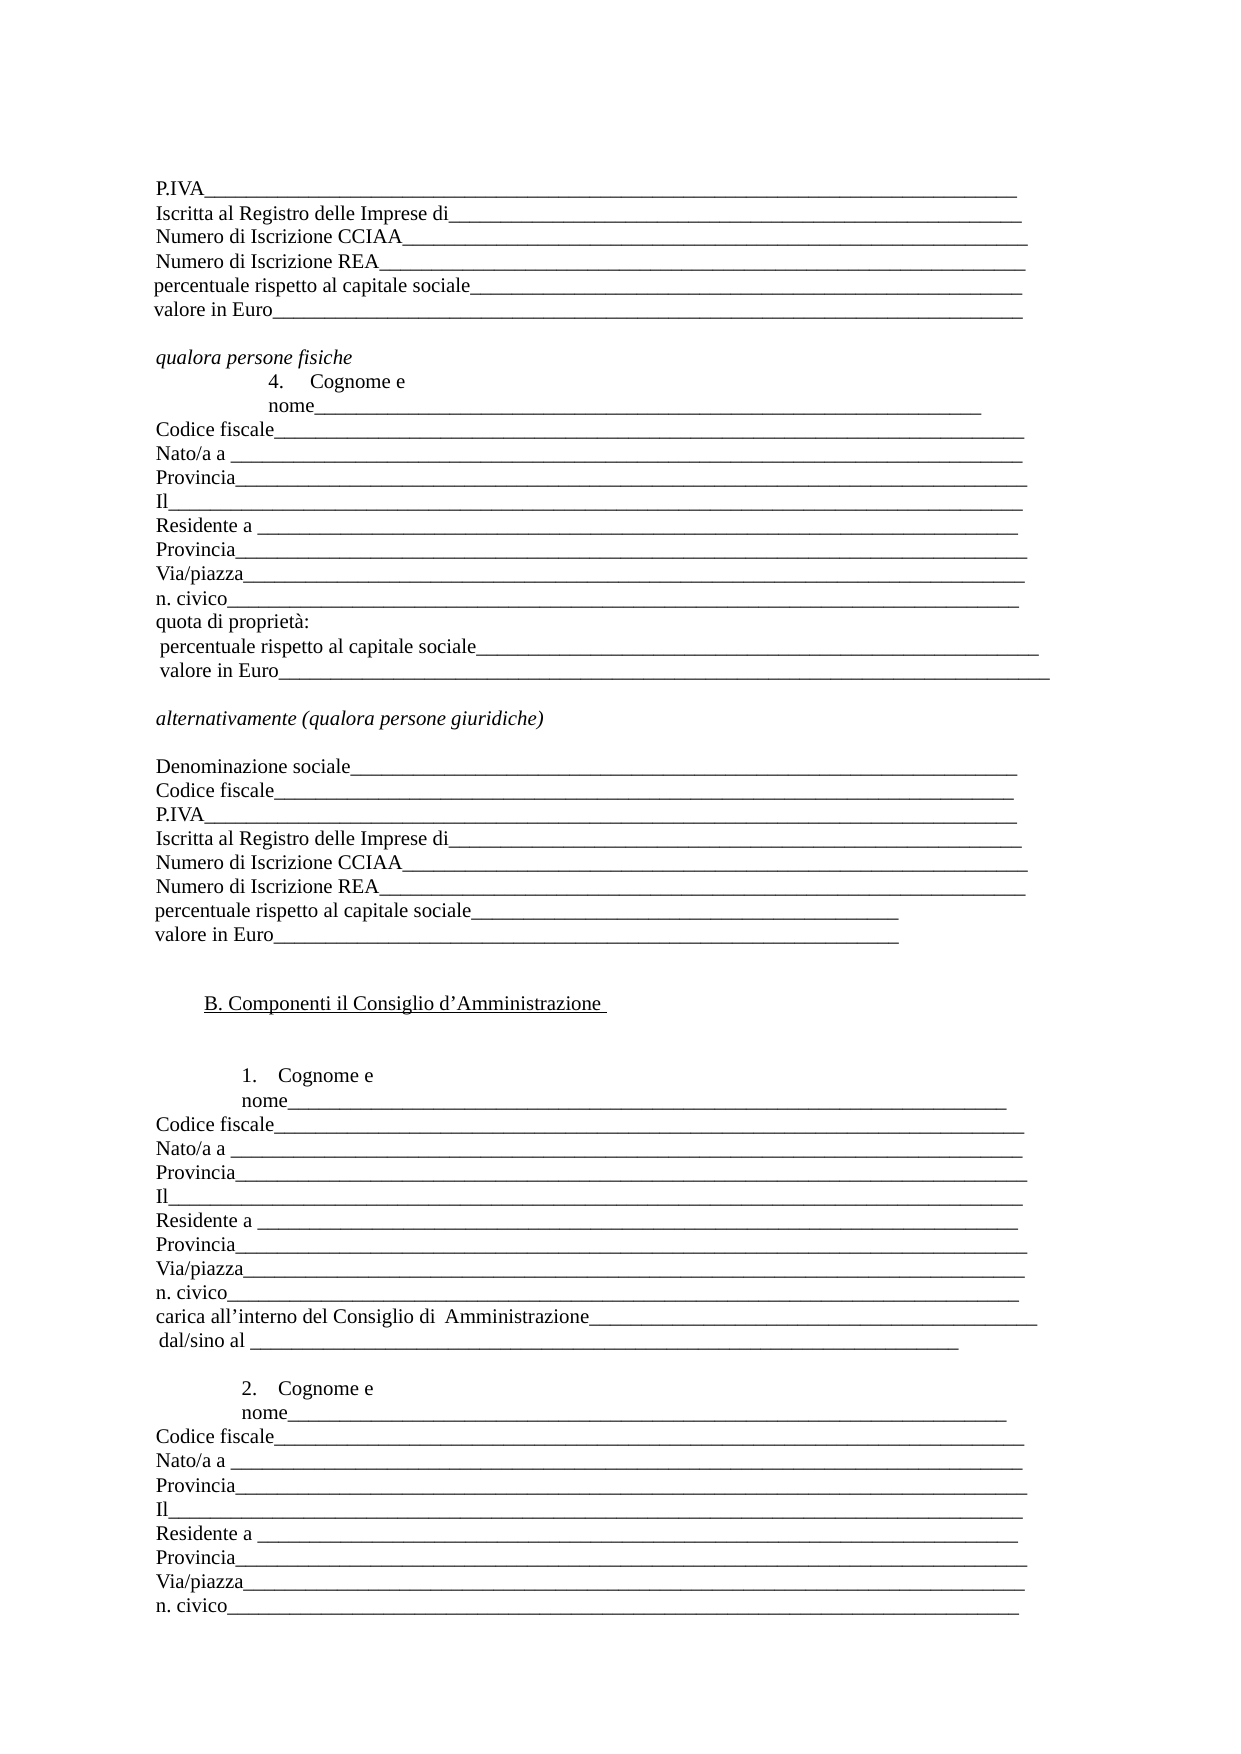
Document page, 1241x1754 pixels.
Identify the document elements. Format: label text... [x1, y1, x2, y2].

list Il__________________________________________________________________________________ [118, 1184, 1122, 1208]
list valore in Euro____________________________________________________________ [118, 922, 1122, 946]
list 4. Cognome e nome________________________________________________________________ [268, 369, 1122, 417]
list Provincia____________________________________________________________________________ [118, 1472, 1122, 1497]
list valore in Euro________________________________________________________________________ [118, 297, 1122, 321]
list Il__________________________________________________________________________________ [118, 1497, 1122, 1521]
list Residente a _________________________________________________________________________ [118, 513, 1122, 537]
list P.IVA______________________________________________________________________________ [118, 176, 1122, 200]
list Denominazione sociale________________________________________________________________ [118, 754, 1122, 778]
list 1. Cognome e nome_____________________________________________________________________ [241, 1063, 1122, 1112]
list Codice fiscale_______________________________________________________________________ [118, 778, 1122, 802]
list dal/sino al ____________________________________________________________________ [153, 1328, 1122, 1352]
list Nato/a a ____________________________________________________________________________ [118, 441, 1122, 465]
list Provincia____________________________________________________________________________ [118, 537, 1122, 561]
list n. civico____________________________________________________________________________ [118, 1593, 1122, 1617]
list Iscritta al Registro delle Imprese di_______________________________________________________ [118, 200, 1122, 224]
list Residente a _________________________________________________________________________ [118, 1521, 1122, 1545]
list Il__________________________________________________________________________________ [118, 489, 1122, 513]
list Codice fiscale________________________________________________________________________ [118, 1112, 1122, 1136]
list Codice fiscale________________________________________________________________________ [118, 1424, 1122, 1448]
list valore in Euro__________________________________________________________________________ [159, 658, 1122, 682]
list quota di proprietà: [118, 609, 1122, 633]
list percentuale rispetto al capitale sociale______________________________________________________ [159, 633, 1122, 658]
list n. civico____________________________________________________________________________ [118, 585, 1122, 609]
list B. Componenti il Consiglio d’Amministrazione [204, 991, 1122, 1015]
list Via/piazza___________________________________________________________________________ [118, 1256, 1122, 1280]
list Numero di Iscrizione REA______________________________________________________________ [118, 248, 1122, 273]
list percentuale rispetto al capitale sociale_____________________________________________________ [118, 273, 1122, 297]
list Numero di Iscrizione REA______________________________________________________________ [118, 874, 1122, 898]
list carica all’interno del Consiglio di Amministrazione___________________________________________ [118, 1304, 1122, 1328]
list Provincia____________________________________________________________________________ [118, 1545, 1122, 1569]
list Via/piazza___________________________________________________________________________ [118, 561, 1122, 585]
list Numero di Iscrizione CCIAA____________________________________________________________ [118, 850, 1122, 874]
list 2. Cognome e nome_____________________________________________________________________ [241, 1376, 1122, 1424]
list Iscritta al Registro delle Imprese di_______________________________________________________ [118, 826, 1122, 850]
list Provincia____________________________________________________________________________ [118, 1160, 1122, 1184]
list P.IVA______________________________________________________________________________ [118, 802, 1122, 826]
list Via/piazza___________________________________________________________________________ [118, 1569, 1122, 1593]
list Nato/a a ____________________________________________________________________________ [118, 1448, 1122, 1472]
list Numero di Iscrizione CCIAA____________________________________________________________ [118, 224, 1122, 248]
list qualora persone fisiche [118, 345, 1122, 369]
list Residente a _________________________________________________________________________ [118, 1208, 1122, 1232]
list Provincia____________________________________________________________________________ [118, 465, 1122, 489]
list Codice fiscale________________________________________________________________________ [118, 417, 1122, 441]
list alternativamente (qualora persone giuridiche) [118, 706, 1122, 730]
list Nato/a a ____________________________________________________________________________ [118, 1136, 1122, 1160]
list percentuale rispetto al capitale sociale_________________________________________ [118, 898, 1122, 922]
list n. civico____________________________________________________________________________ [118, 1280, 1122, 1304]
list Provincia____________________________________________________________________________ [118, 1232, 1122, 1256]
